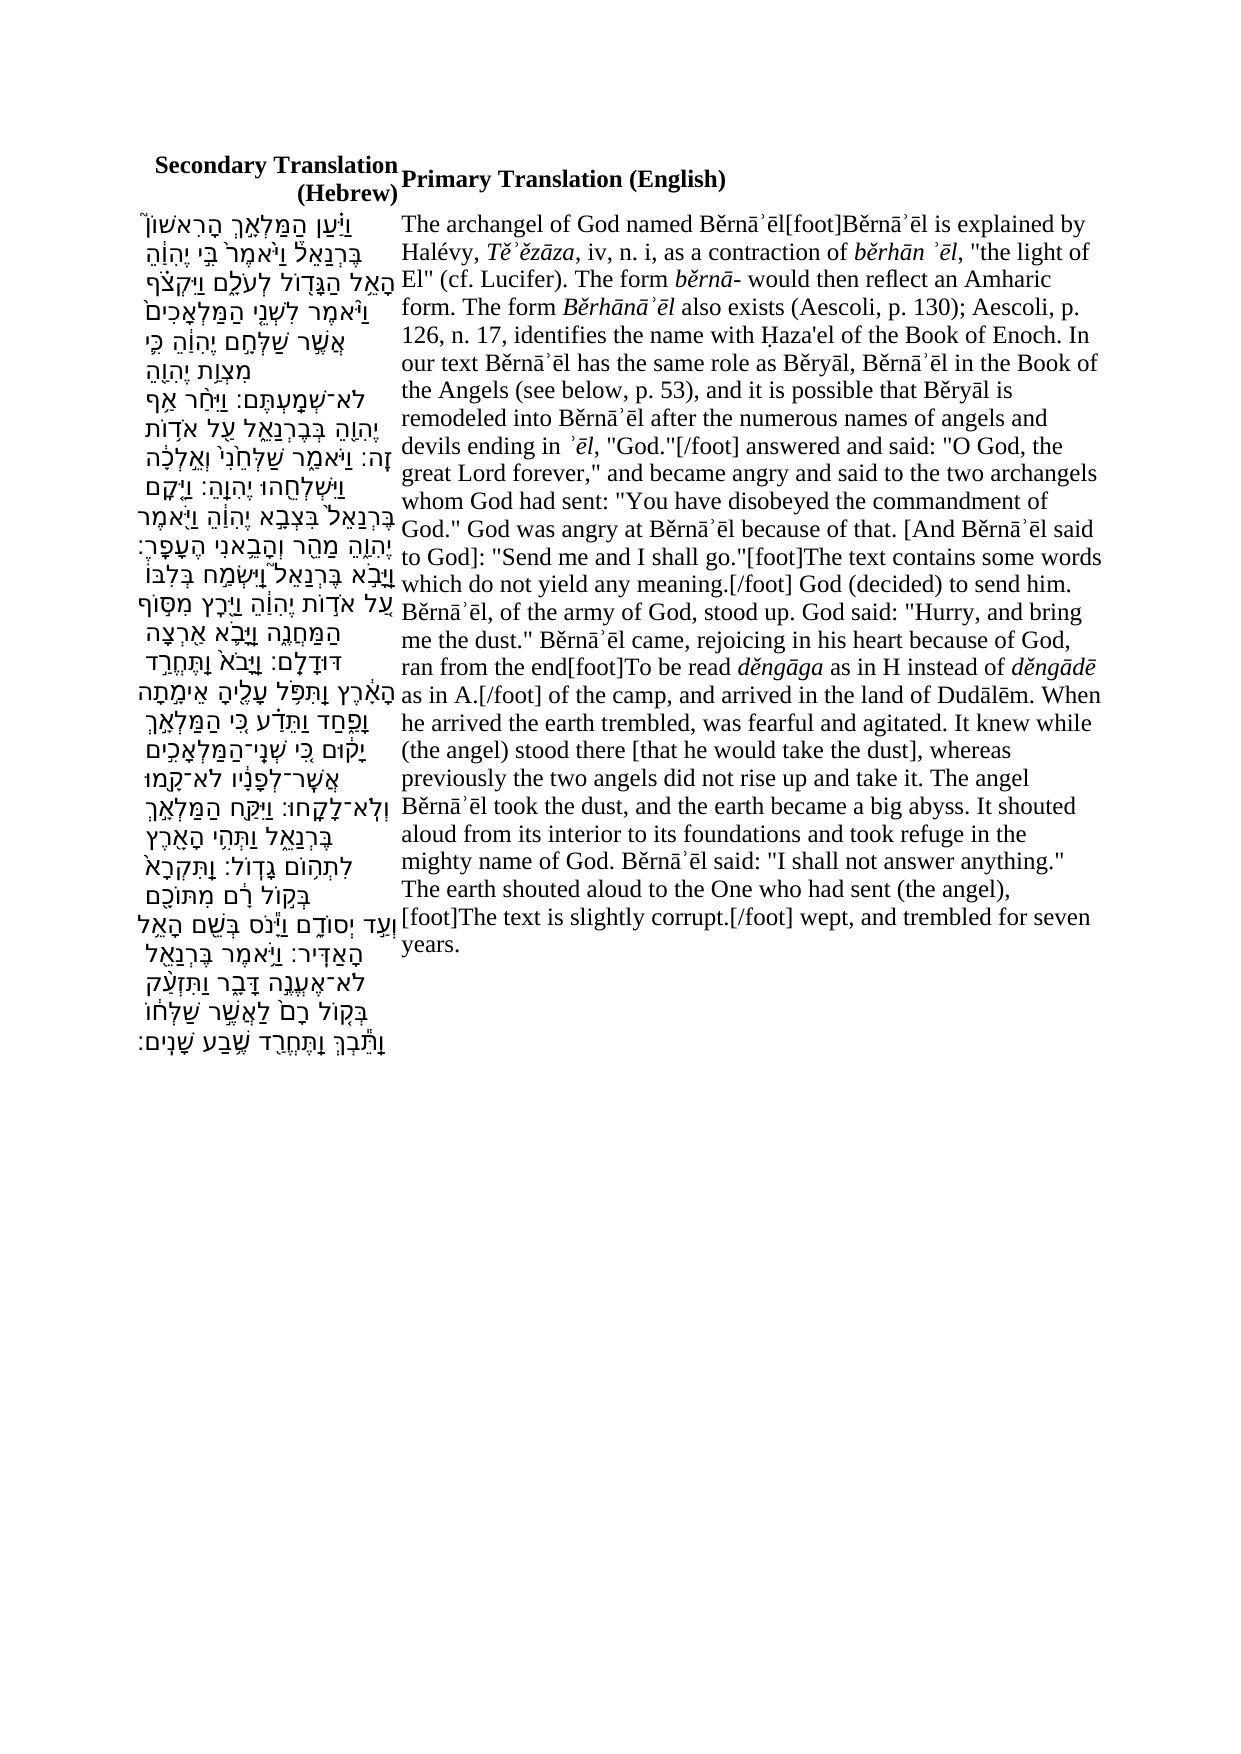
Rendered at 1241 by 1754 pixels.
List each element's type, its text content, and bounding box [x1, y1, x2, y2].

table_cell וַיַּ֗עַן הַמַּלְאָ֣ךְ הָרִאשׁוֹן֮ בֶּרְנַאֵל֒ וַיֹּ֙אמֶר֙ בִּ֣י יֶהִוַ֔הֵ הָאֵ֥ל הַגָּד֖וֹל לְעֹלָ֑ם וַיִּקְצֹ֗ף וַיֹּ֨אמֶר לִשְׁנֵ֤י הַמַּלְאָכִים֙ אֲשֶׁ֣ר שַׁלְּחָ֣ם יֶהִוַ֔הֵ כִּ֛י מִצְוַ֥ת יֶהִוַ֖הֵ לֹא־שְׁמַֽעְתֶּם׃ וַיִּחַ֨ר אַ֥ף יֶהִוַ֖הֵ בְּבֶרְנַאֵ֑ל עַ֖ל אֹד֥וֹת זֶֽה׃ וַיֹּאמַ֑ר שַׁלְּחֵ֙נִי֙ וְאֵ֣לְכָ֔ה וַיִּשְׁלְחֵ֖הוּ יֶהִוַֽהֵ׃ וַיָּ֤קׇם בֶּרְנַאֵל֙ בִּצְבָ֣א יֶהִוַ֔הֵ וַיֹּ֖אמֶר יֶהִוַ֑הֵ מַהֵ֖ר וְהָבֵ֥אנִי הֶעָפָֽר׃ וַֽיָּבֹ֣א בֶּרְנַאֵל֮ וַֽיִּשְׂמַ֣ח בְּלִבּוֹ֒ עַ֚ל אֹד֣וֹת יֶהִוַ֔הֵ וַיָּ֖רׇץ מִסּ֣וֹף הַמַּחֲנֶ֑ה וַֽיָּבֹ֛א אַ֖רְצָה דּוּדָלֵֽם׃ וַֽיָּבֹא֙ וַֽתֶּחֱרַ֣ד הָאָ֔רֶץ וַֽתִּפֹּ֥ל עָלֶ֖יהָ אֵימָ֣תָה וָפַ֑חַד וַתֵּדַ֗ע כִּ֚י הַמַּלְאָ֣ךְ יָק֔וּם כִּ֚י שְׁנֵֽי־הַמַּלְאָכִ֣ים אֲשֶֽׁר־לְפָנָ֔יו לֹא־קָ֖מוּ וְלֹֽא־לָקָֽחוּ׃ וַיִּקַּ֖ח הַמַּלְאָ֣ךְ בֶּרְנַאֵ֑ל וַתְּהִ֥י הָאָ֖רֶץ לִתְה֥וֹם גָדֽוֹל׃ וַֽתִּקְרָא֙ בְּק֣וֹל רָ֔ם מִתּוֹכָ֖ם וְעַ֣ד יְסוֹדָ֑ם וַיָּ֕נֹס בְּשֵׁ֖ם הָאֵ֥ל הָאַדִּֽיר׃ וַיֹּ֥אמֶר בֶּרְנַאֵ֖ל לֹא־אֶעֱנֶ֣ה דָּבָ֑ר וַתִּזְעַ֨ק בְּק֤וֹל רָם֙ לַאֲשֶׁ֣ר שַׁלְּח֔וֹ וַֽתֵּ֕בְךְּ וַֽתֶּחֱרַ֖ד שֶׁ֥בַע שָׁנִֽים׃ [135, 209, 400, 1057]
table_header Secondary Translation (Hebrew) [135, 150, 400, 208]
table_cell The archangel of God named Běrnāʾēl[foot]Běrnāʾēl is explained by Halévy, Těʾězāza, iv, n. i, as a contraction of běrhān ʾēl, "the light of El" (cf. Lucifer). The form běrnā- would then reﬂect an Amharic form. The form Běrhānāʾēl also exists (Aescoli, p. 130); Aescoli, p. 126, n. 17, identifies the name with Ḥaza'el of the Book of Enoch. In our text Běrnāʾēl has the same role as Běryāl, Běrnāʾēl in the Book of the Angels (see below, p. 53), and it is possible that Běryāl is remodeled into Běrnāʾēl after the numerous names of angels and devils ending in ʾēl, "God."[/foot] answered and said: "O God, the great Lord forever," and became angry and said to the two archangels whom God had sent: "You have disobeyed the commandment of God." God was angry at Běrnāʾēl because of that. [And Běrnāʾēl said to God]: "Send me and I shall go."[foot]The text contains some words which do not yield any meaning.[/foot] God (decided) to send him. Běrnāʾēl, of the army of God, stood up. God said: "Hurry, and bring me the dust." Běrnāʾēl came, rejoicing in his heart because of God, ran from the end[foot]To be read děngāga as in H instead of děngādē as in A.[/foot] of the camp, and arrived in the land of Dudālēm. When he arrived the earth trembled, was fearful and agitated. It knew while (the angel) stood there [that he would take the dust], whereas previously the two angels did not rise up and take it. The angel Běrnāʾēl took the dust, and the earth became a big abyss. It shouted aloud from its interior to its foundations and took refuge in the mighty name of God. Běrnāʾēl said: "I shall not answer anything." The earth shouted aloud to the One who had sent (the angel),[foot]The text is slightly corrupt.[/foot] wept, and trembled for seven years. [400, 209, 1105, 1057]
table_header Primary Translation (English) [400, 150, 1105, 208]
